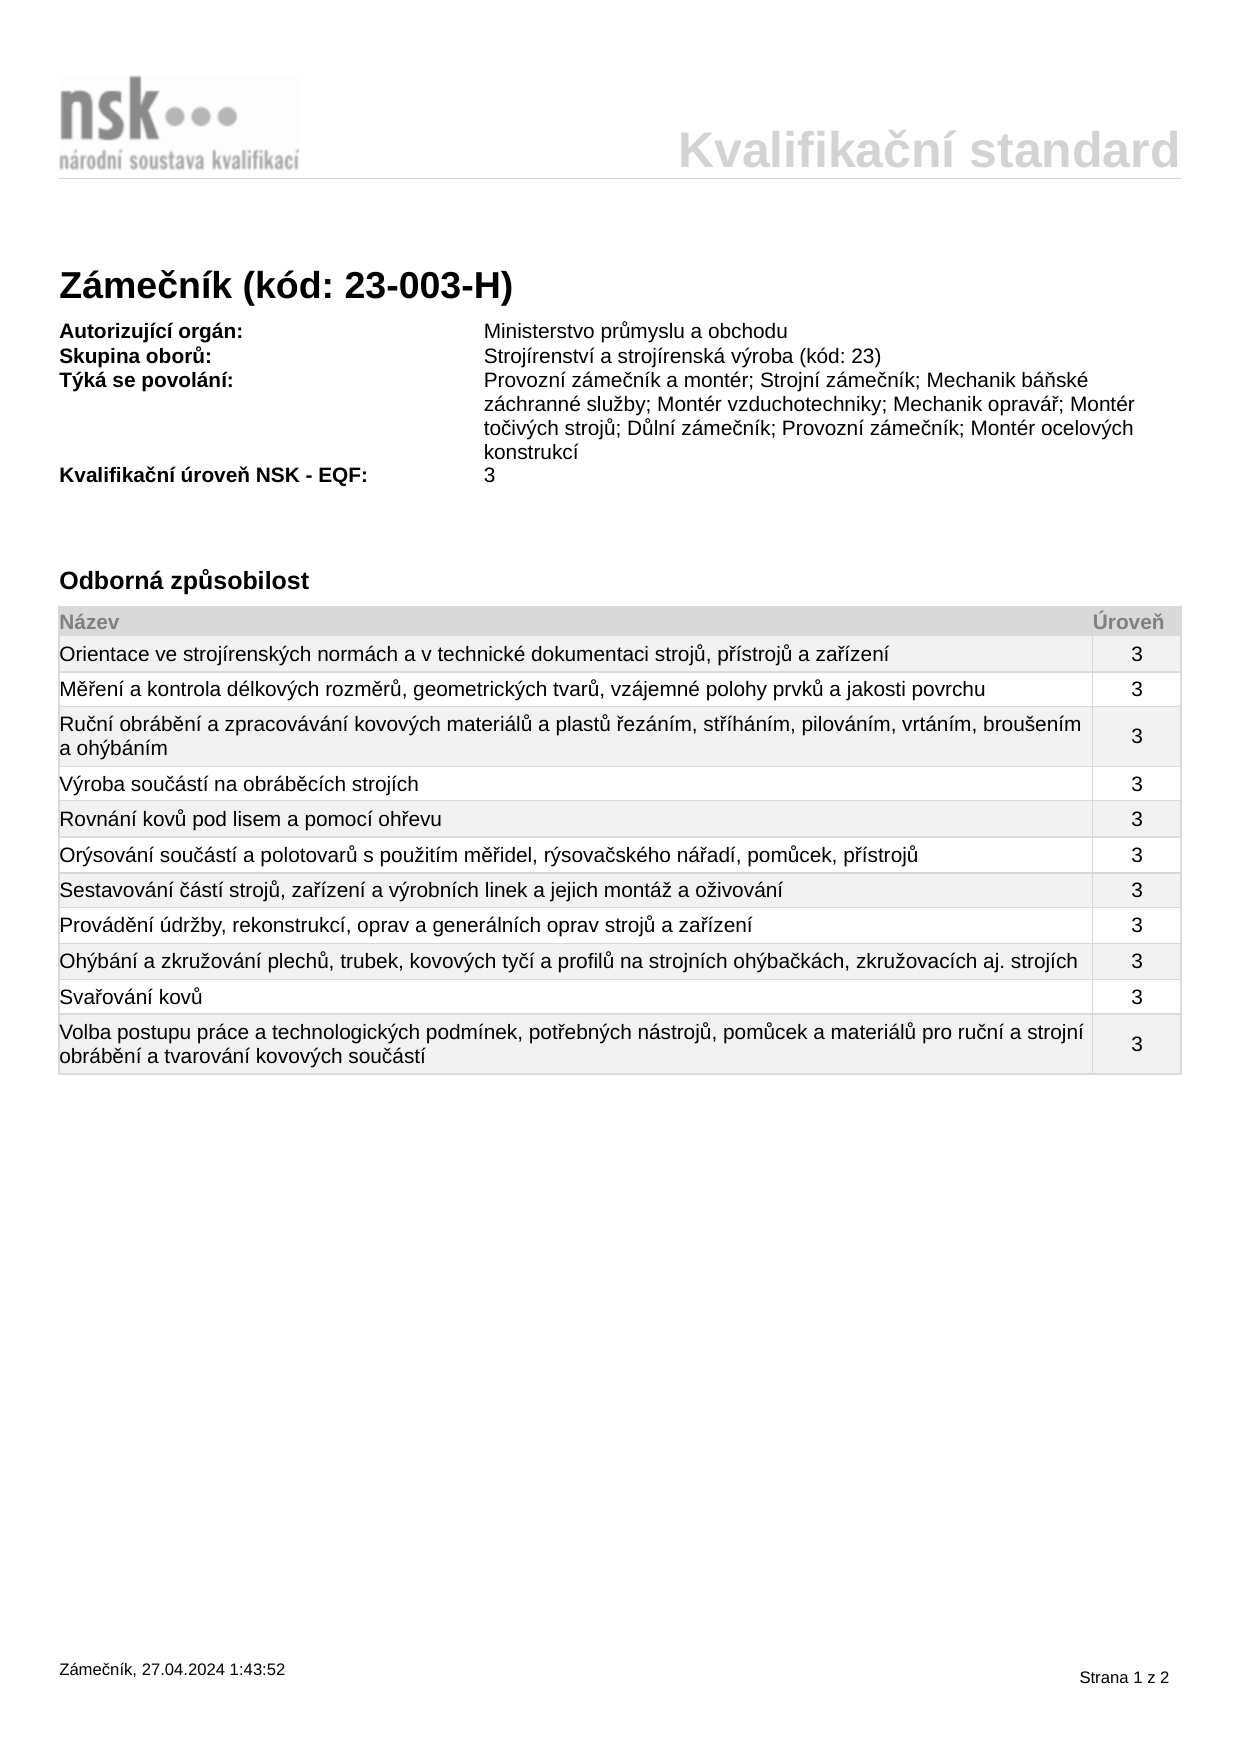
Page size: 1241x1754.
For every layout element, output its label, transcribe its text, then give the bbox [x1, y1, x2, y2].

table_cell Volba postupu práce a technologických podmínek, potřebných nástrojů, pomůcek a materiálů pro ruční a strojní obrábění a tvarování kovových součástí [60, 1015, 1092, 1073]
table_cell [59, 307, 483, 319]
table_cell [59, 179, 1181, 196]
table_cell Ministerstvo průmyslu a obchodu [484, 319, 1181, 344]
table_cell Svařování kovů [60, 980, 1092, 1013]
table_cell [484, 1367, 620, 1659]
table_cell 3 [1093, 908, 1180, 943]
table_cell [1093, 307, 1169, 319]
table_cell 3 [1093, 636, 1180, 671]
table_cell [1093, 595, 1169, 606]
table_cell Zámečník, 27.04.2024 1:43:52 [59, 1660, 862, 1696]
table_cell [59, 488, 483, 558]
table_cell [862, 307, 1093, 319]
table_cell Ohýbání a zkružování plechů, trubek, kovových tyčí a profilů na strojních ohýbačkách, zkružovacích aj. strojích [60, 944, 1092, 979]
table_cell 3 [1093, 980, 1180, 1013]
table_cell [626, 1075, 862, 1367]
table_cell Výroba součástí na obráběcích strojích [60, 767, 1092, 800]
table_cell [626, 307, 862, 319]
table_cell 3 [484, 463, 1181, 488]
table_cell [1169, 1660, 1181, 1696]
table_cell Strana 1 z 2 [862, 1660, 1169, 1696]
table_cell [626, 595, 862, 606]
table_cell [484, 172, 620, 178]
table_cell [484, 595, 620, 606]
table_cell Provádění údržby, rekonstrukcí, oprav a generálních oprav strojů a zařízení [60, 908, 1092, 943]
table_cell [862, 595, 1093, 606]
table_cell Úroveň [1093, 608, 1180, 635]
table_cell [626, 488, 862, 558]
table_cell [484, 1075, 620, 1367]
table_cell [862, 196, 1093, 224]
table_cell Skupina oborů: [59, 344, 483, 368]
table_cell [862, 1075, 1093, 1367]
table_cell 3 [1093, 801, 1180, 836]
table_header [621, 59, 626, 172]
table_cell [484, 488, 620, 558]
table_cell [1093, 488, 1169, 558]
table_cell [862, 1367, 1093, 1659]
table_cell [620, 1075, 626, 1367]
table_cell [1169, 196, 1181, 224]
table_cell 3 [1093, 1015, 1180, 1073]
table_cell 3 [1093, 838, 1180, 872]
table_cell [59, 1075, 483, 1367]
table_cell 3 [1093, 707, 1180, 766]
table_cell [1093, 196, 1169, 224]
table_cell Sestavování částí strojů, zařízení a výrobních linek a jejich montáž a oživování [60, 874, 1092, 907]
table_cell Strojírenství a strojírenská výroba (kód: 23) [484, 344, 1181, 368]
table_cell [626, 1367, 862, 1659]
table_cell Zámečník (kód: 23-003-H) [59, 224, 1181, 307]
table_cell Ruční obrábění a zpracovávání kovových materiálů a plastů řezáním, stříháním, pilováním, vrtáním, broušením a ohýbáním [60, 707, 1092, 766]
table_cell Provozní zámečník a montér; Strojní zámečník; Mechanik báňské záchranné služby; Montér vzduchotechniky; Mechanik opravář; Montér točivých strojů; Důlní zámečník; Provozní zámečník; Montér ocelových konstrukcí [484, 368, 1181, 462]
table_cell [484, 307, 620, 319]
table_cell [1169, 1075, 1181, 1367]
table_cell Orýsování součástí a polotovarů s použitím měřidel, rýsovačského nářadí, pomůcek, přístrojů [60, 838, 1092, 872]
table_cell [1169, 1367, 1181, 1659]
table_cell [59, 392, 483, 462]
table_cell [1093, 1075, 1169, 1367]
table_cell Kvalifikační úroveň NSK - EQF: [59, 463, 483, 486]
table_cell [59, 196, 483, 224]
table_cell [1169, 307, 1181, 319]
table_cell [484, 196, 620, 224]
table_cell 3 [1093, 673, 1180, 706]
table_cell Název [60, 608, 1092, 635]
table_cell [862, 488, 1093, 558]
table_cell [626, 196, 862, 224]
table_cell 3 [1093, 874, 1180, 907]
table_cell Měření a kontrola délkových rozměrů, geometrických tvarů, vzájemné polohy prvků a jakosti povrchu [60, 673, 1092, 706]
table_cell [59, 172, 483, 178]
table_cell [620, 488, 626, 558]
table_cell [59, 1367, 483, 1659]
table_cell Odborná způsobilost [59, 559, 1181, 594]
table_cell [1093, 1367, 1169, 1659]
picture [58, 59, 621, 172]
table_cell Autorizující orgán: [59, 319, 483, 343]
table_cell Orientace ve strojírenských normách a v technické dokumentaci strojů, přístrojů a zařízení [60, 636, 1092, 671]
table_cell [620, 1367, 626, 1659]
table_cell [620, 196, 626, 224]
table_cell Rovnání kovů pod lisem a pomocí ohřevu [60, 801, 1092, 836]
table_header Kvalifikační standard [626, 59, 1181, 178]
table_cell 3 [1093, 767, 1180, 800]
table_cell Týká se povolání: [59, 368, 483, 392]
table_cell 3 [1093, 944, 1180, 979]
table_cell [620, 307, 626, 319]
table_cell [59, 595, 483, 606]
table_cell [1169, 595, 1181, 606]
table_cell [1169, 488, 1181, 558]
table_cell [620, 595, 626, 606]
